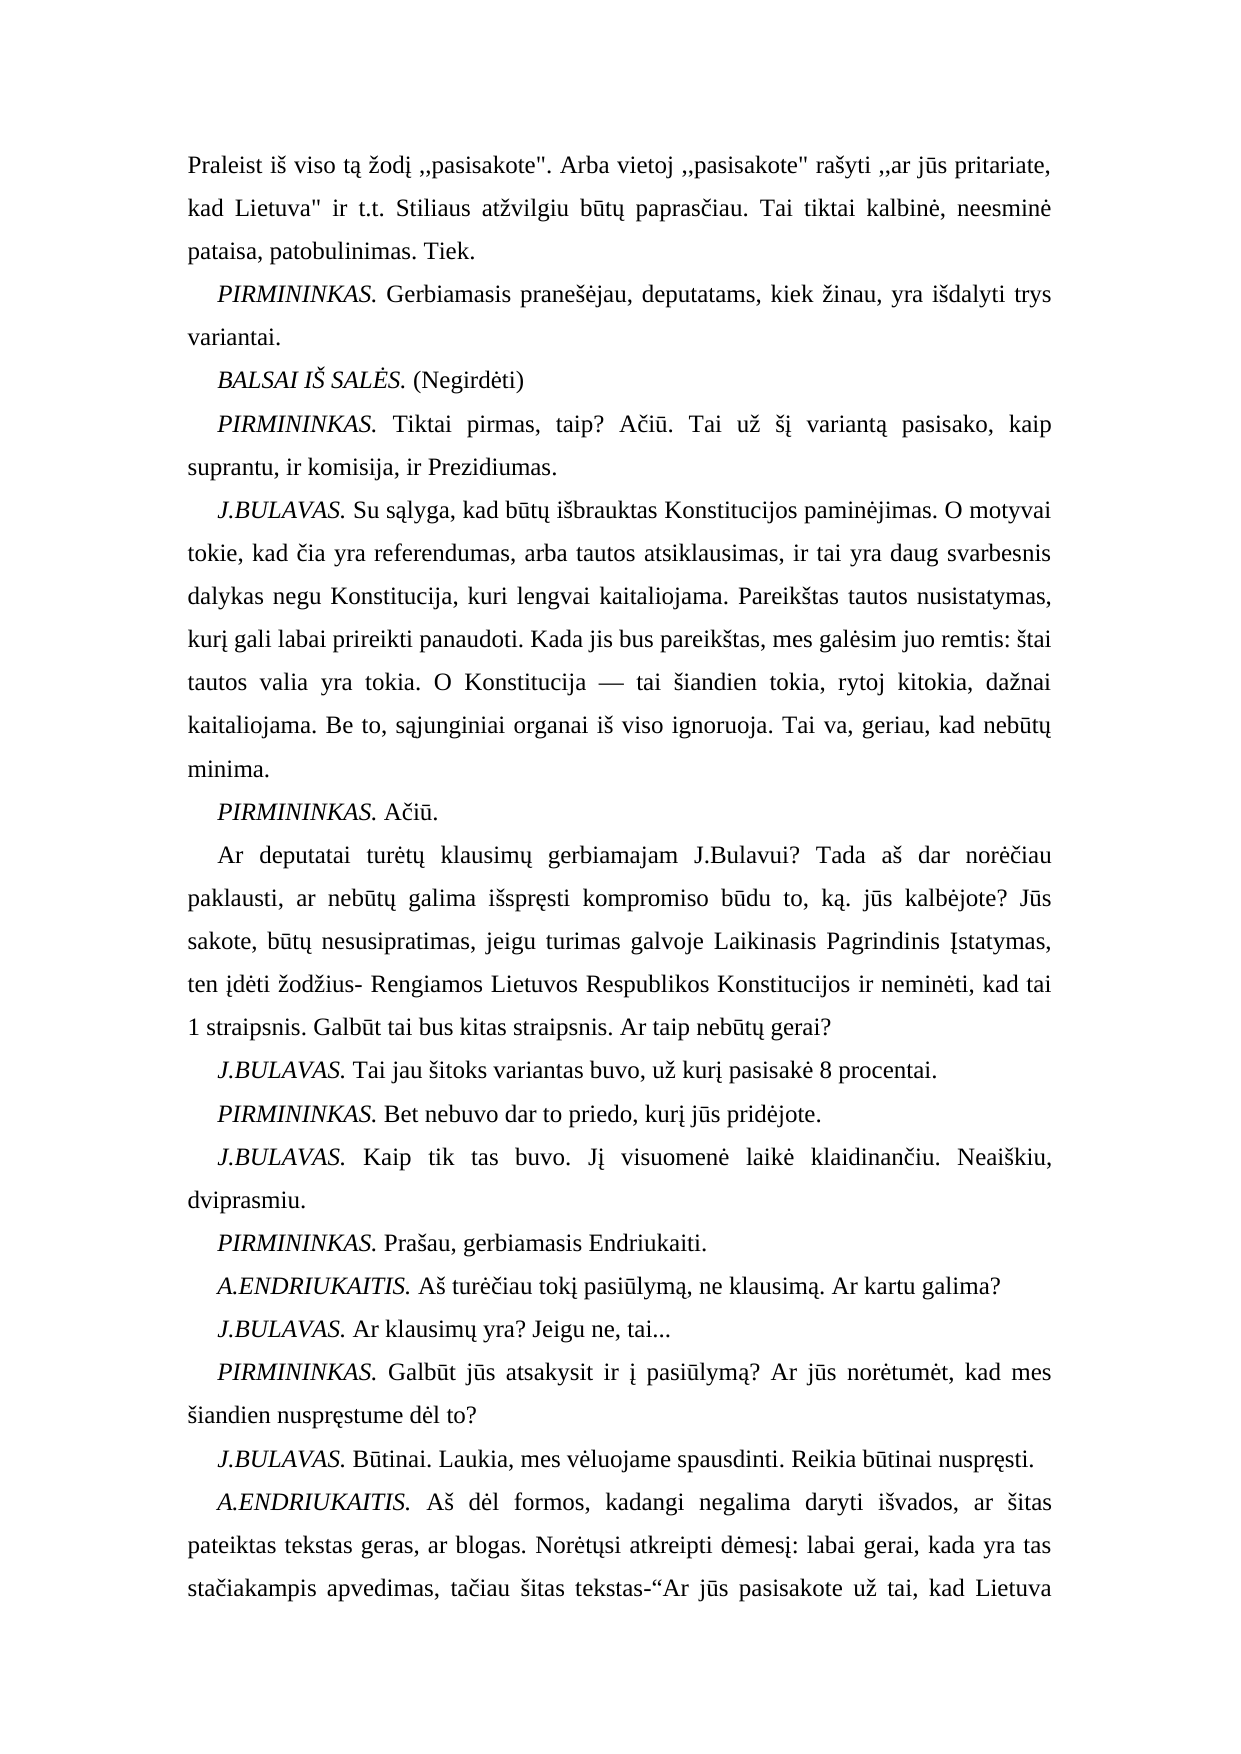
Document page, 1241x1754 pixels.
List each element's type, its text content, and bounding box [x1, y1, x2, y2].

text J.BULAVAS. Su sąlyga, kad būtų išbrauktas Konstitucijos paminėjimas. O motyvai tokie, kad čia yra referendumas, arba tautos atsiklausimas, ir tai yra daug svarbesnis dalykas negu Konstitucija, kuri lengvai kaitaliojama. Pareikštas tautos nusistatymas, kurį gali labai prireikti panaudoti. Kada jis bus pareikštas, mes galėsim juo remtis: štai tautos valia yra tokia. O Konstitucija — tai šiandien tokia, rytoj kitokia, dažnai kaitaliojama. Be to, sąjunginiai organai iš viso ignoruoja. Tai va, geriau, kad nebūtų minima. [187, 495, 1053, 782]
text PIRMININKAS. Bet nebuvo dar to priedo, kurį jūs pridėjote. [187, 1099, 1053, 1127]
text PIRMININKAS. Gerbiamasis pranešėjau, deputatams, kiek žinau, yra išdalyti trys variantai. [187, 279, 1053, 351]
text PIRMININKAS. Galbūt jūs atsakysit ir į pasiūlymą? Ar jūs norėtumėt, kad mes šiandien nuspręstume dėl to? [187, 1357, 1053, 1429]
text BALSAI IŠ SALĖS. (Negirdėti) [187, 366, 1053, 394]
text Praleist iš viso tą žodį ,,pasisakote". Arba vietoj ,,pasisakote" rašyti ,,ar jūs pritariate, kad Lietuva" ir t.t. Stiliaus atžvilgiu būtų paprasčiau. Tai tiktai kalbinė, neesminė pataisa, patobulinimas. Tiek. [187, 150, 1053, 265]
text J.BULAVAS. Kaip tik tas buvo. Jį visuomenė laikė klaidinančiu. Neaiškiu, dviprasmiu. [187, 1142, 1053, 1214]
text J.BULAVAS. Tai jau šitoks variantas buvo, už kurį pasisakė 8 procentai. [187, 1056, 1053, 1084]
text A.ENDRIUKAITIS. Aš turėčiau tokį pasiūlymą, ne klausimą. Ar kartu galima? [187, 1271, 1053, 1300]
text PIRMININKAS. Ačiū. [187, 797, 1053, 826]
text Ar deputatai turėtų klausimų gerbiamajam J.Bulavui? Tada aš dar norėčiau paklausti, ar nebūtų galima išspręsti kompromiso būdu to, ką. jūs kalbėjote? Jūs sakote, būtų nesusipratimas, jeigu turimas galvoje Laikinasis Pagrindinis Įstatymas, ten įdėti žodžius- Rengiamos Lietuvos Respublikos Konstitucijos ir neminėti, kad tai 1 straipsnis. Galbūt tai bus kitas straipsnis. Ar taip nebūtų gerai? [187, 840, 1053, 1041]
text J.BULAVAS. Ar klausimų yra? Jeigu ne, tai... [187, 1314, 1053, 1343]
text PIRMININKAS. Prašau, gerbiamasis Endriukaiti. [187, 1228, 1053, 1257]
text J.BULAVAS. Būtinai. Laukia, mes vėluojame spausdinti. Reikia būtinai nuspręsti. [187, 1444, 1053, 1472]
text PIRMININKAS. Tiktai pirmas, taip? Ačiū. Tai už šį variantą pasisako, kaip suprantu, ir komisija, ir Prezidiumas. [187, 409, 1053, 481]
text A.ENDRIUKAITIS. Aš dėl formos, kadangi negalima daryti išvados, ar šitas pateiktas tekstas geras, ar blogas. Norėtųsi atkreipti dėmesį: labai gerai, kada yra tas stačiakampis apvedimas, tačiau šitas tekstas-“Ar jūs pasisakote už tai, kad Lietuva [187, 1487, 1053, 1602]
